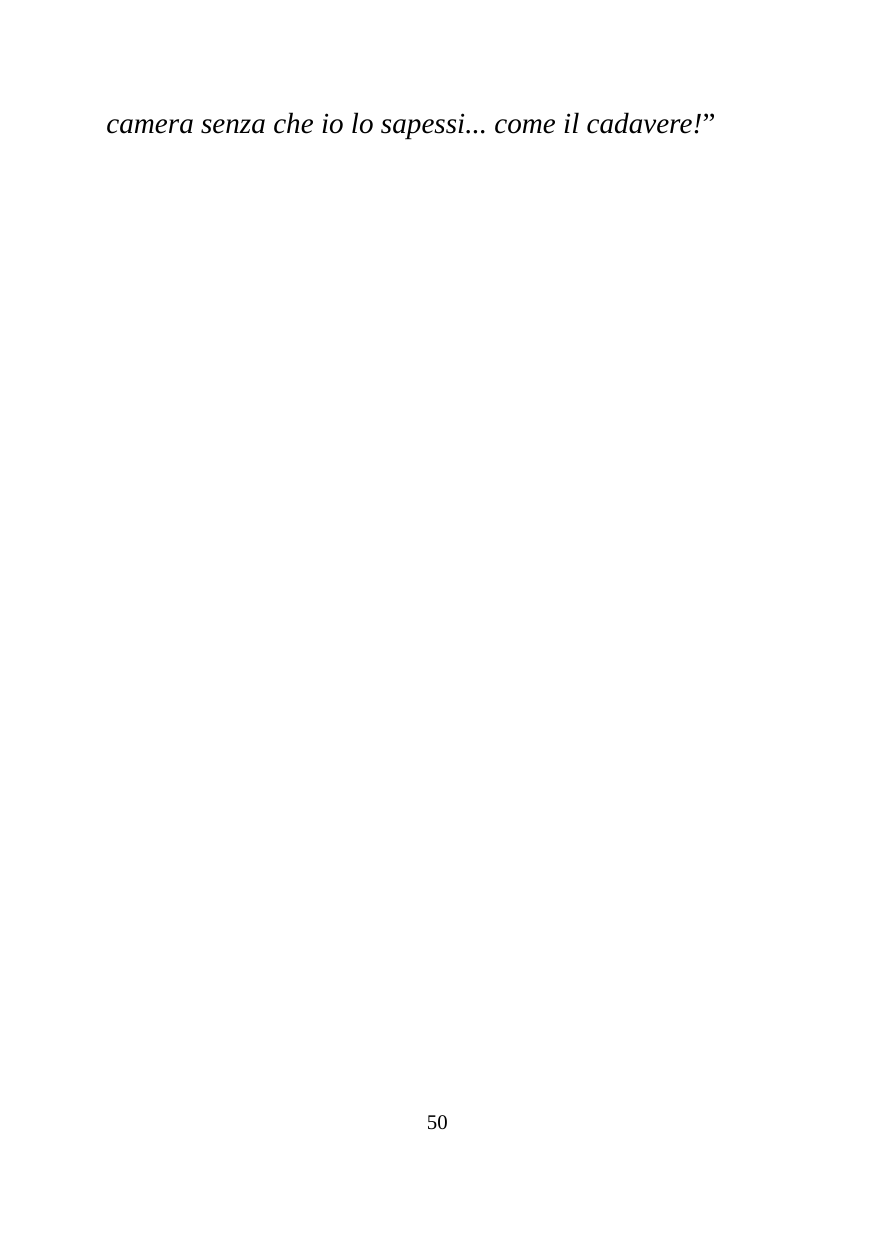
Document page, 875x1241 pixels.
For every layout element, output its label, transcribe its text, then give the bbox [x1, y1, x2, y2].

text camera senza che io lo sapessi... come il cadavere!” [106, 106, 768, 140]
